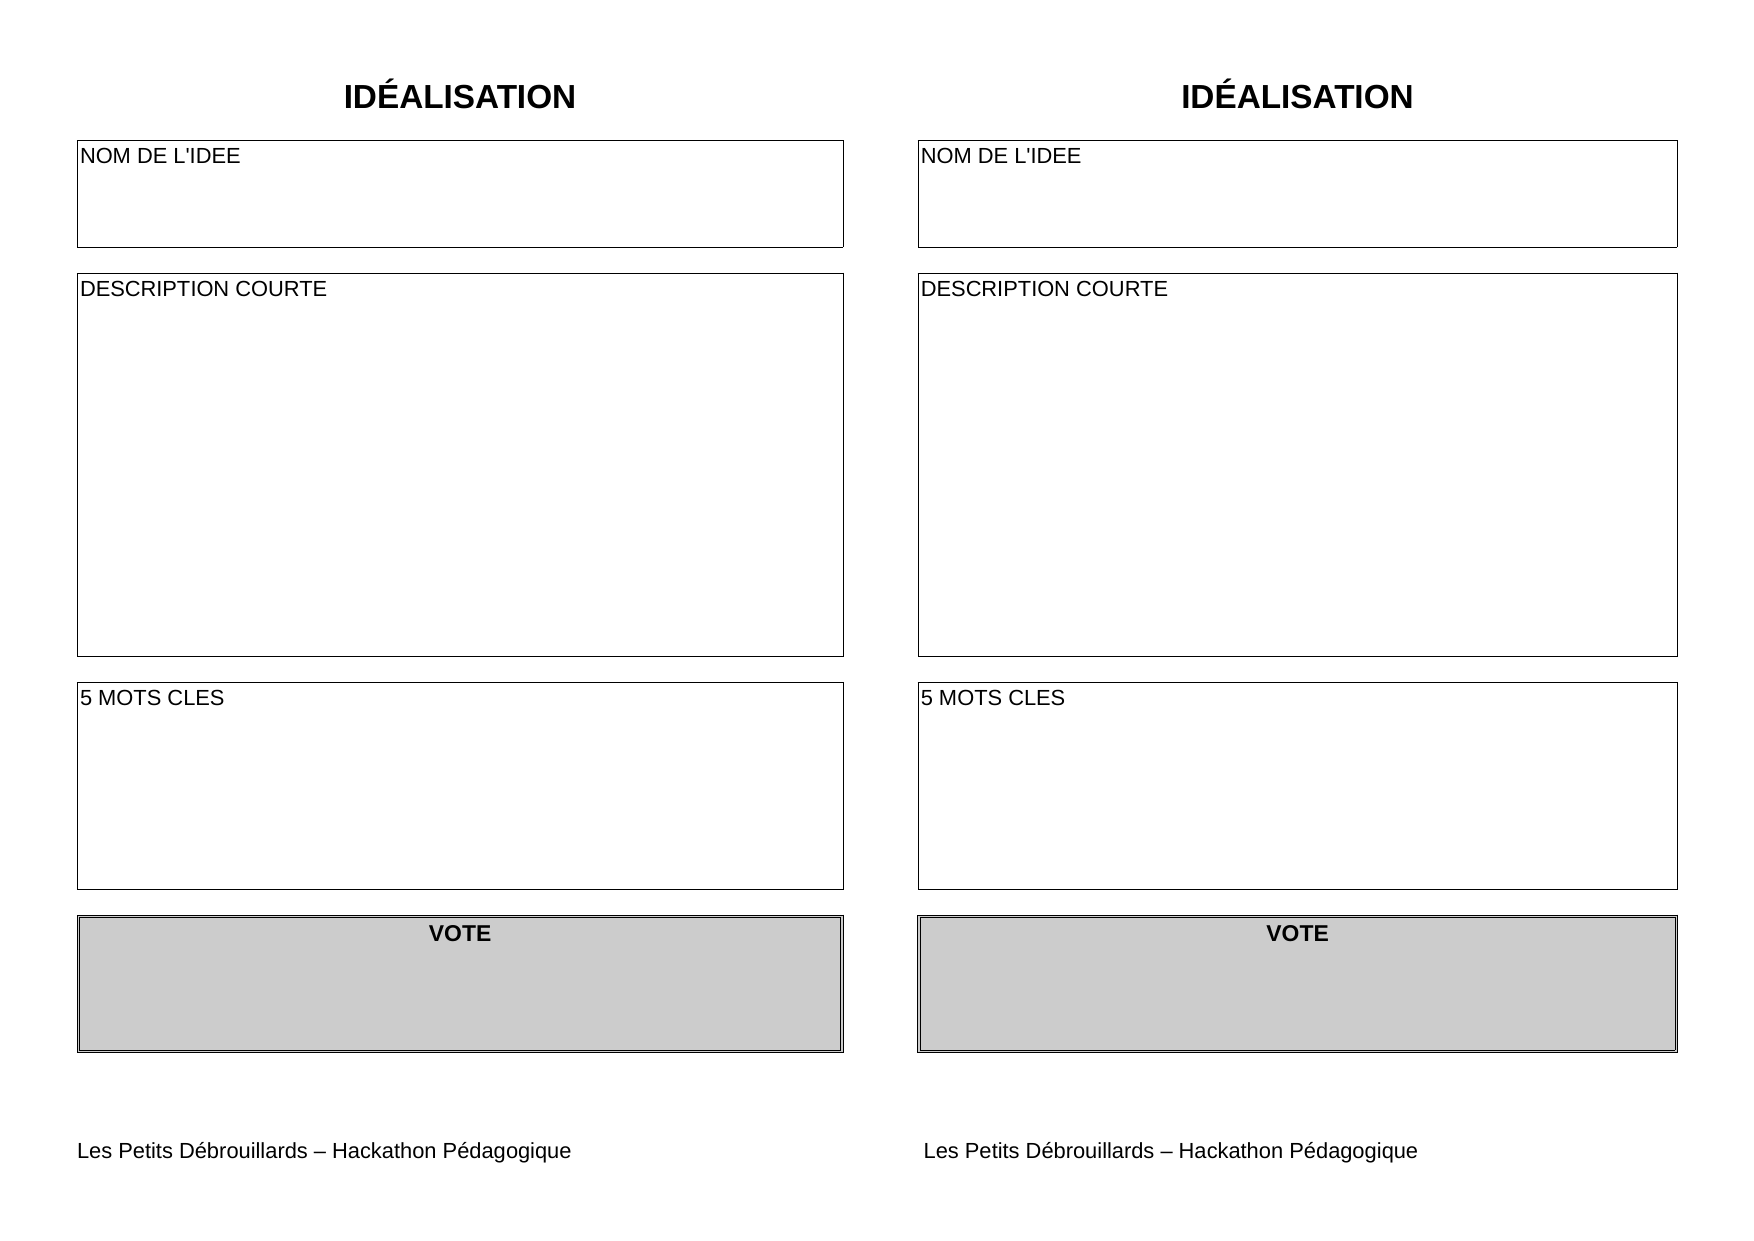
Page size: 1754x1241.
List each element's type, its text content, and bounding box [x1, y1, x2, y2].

text 5 MOTS CLES [78, 683, 843, 710]
text VOTE [921, 918, 1675, 941]
text VOTE [80, 918, 840, 941]
text DESCRIPTION COURTE [78, 274, 843, 301]
text IDÉALISATION [917, 77, 1677, 115]
text 5 MOTS CLES [919, 683, 1677, 710]
text DESCRIPTION COURTE [919, 274, 1677, 301]
text IDÉALISATION [77, 77, 843, 115]
text NOM DE L'IDEE [919, 141, 1677, 169]
text NOM DE L'IDEE [78, 141, 843, 169]
